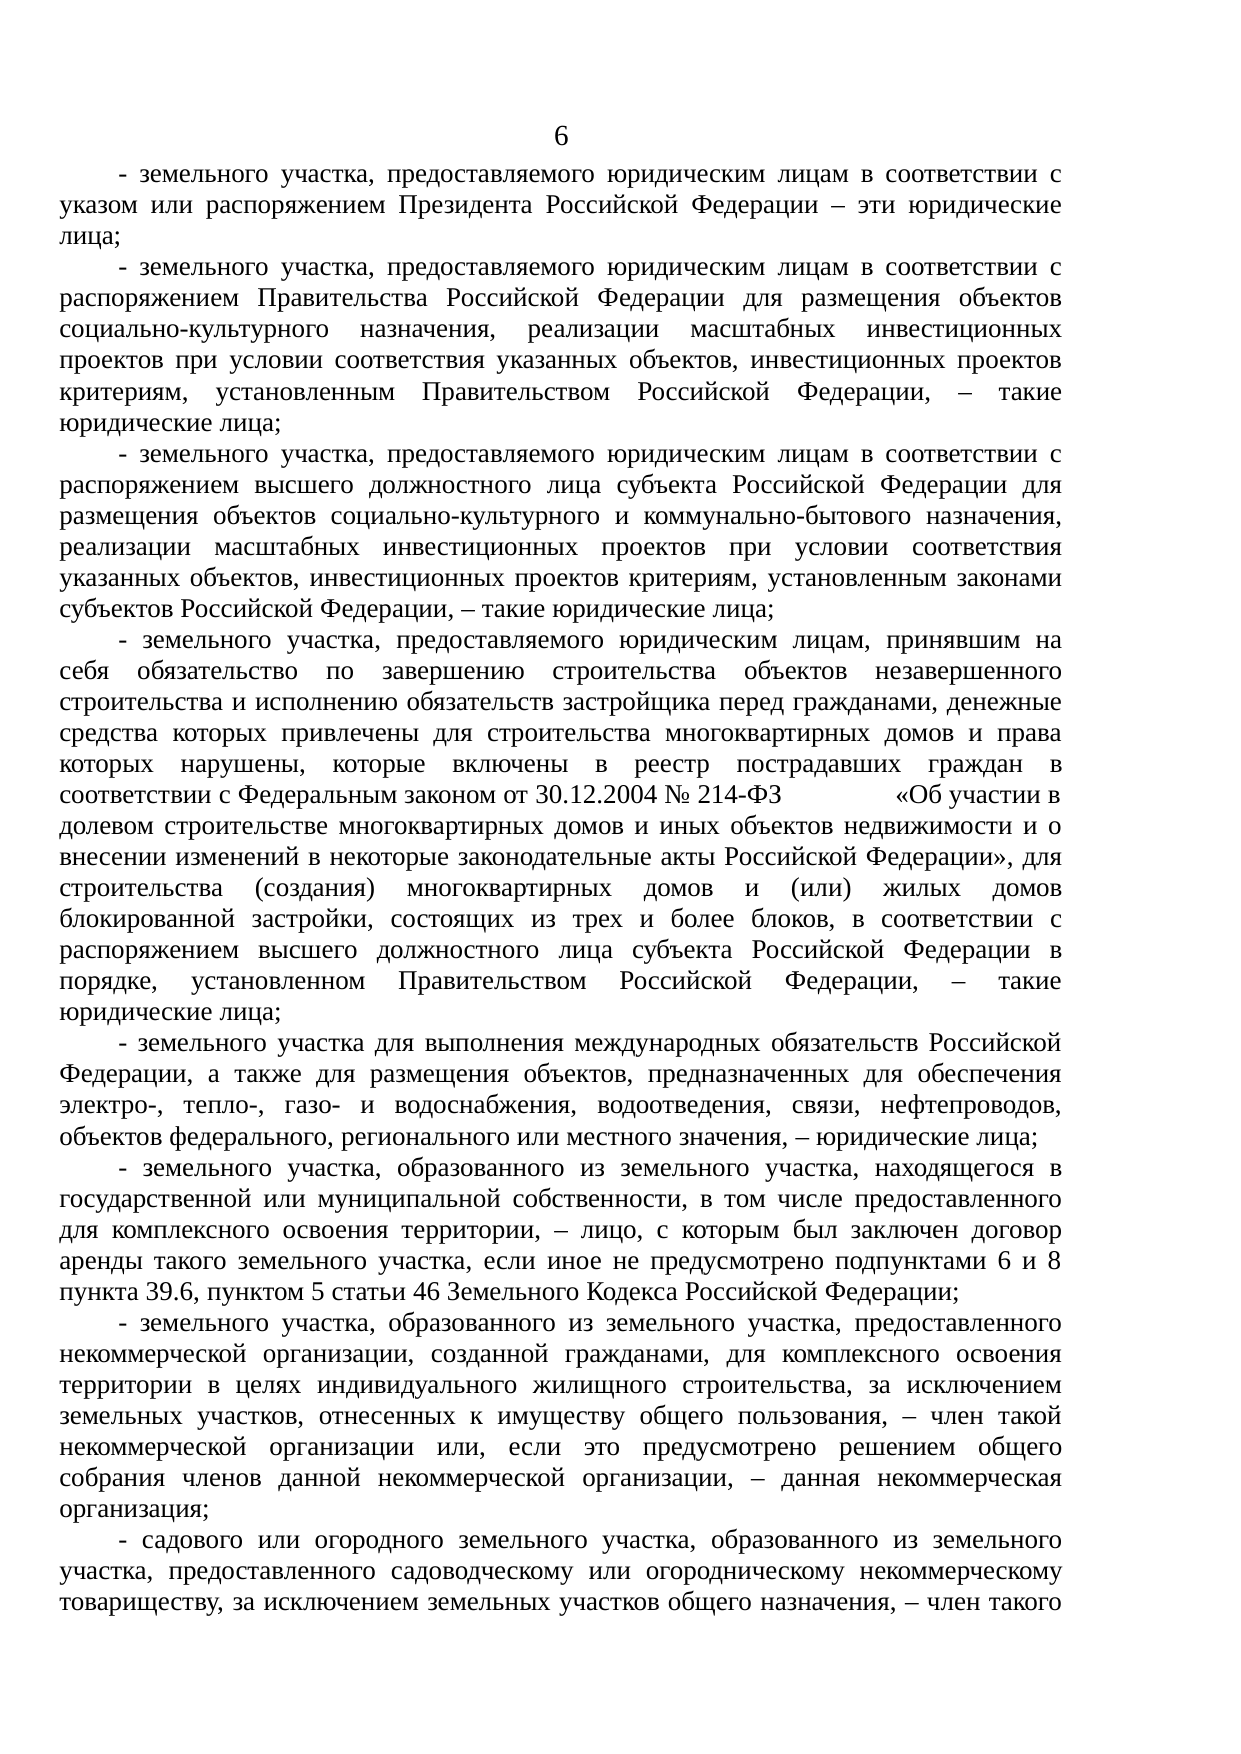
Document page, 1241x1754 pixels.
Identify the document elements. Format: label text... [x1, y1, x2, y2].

text - земельного участка, предоставляемого юридическим лицам, принявшим на себя обязательство по завершению строительства объектов незавершенного строительства и исполнению обязательств застройщика перед гражданами, денежные средства которых привлечены для строительства многоквартирных домов и права которых нарушены, которые включены в реестр пострадавших граждан в соответствии с Федеральным законом от 30.12.2004 № 214-ФЗ «Об участии в долевом строительстве многоквартирных домов и иных объектов недвижимости и о внесении изменений в некоторые законодательные акты Российской Федерации», для строительства (создания) многоквартирных домов и (или) жилых домов блокированной застройки, состоящих из трех и более блоков, в соответствии с распоряжением высшего должностного лица субъекта Российской Федерации в порядке, установленном Правительством Российской Федерации, – такие юридические лица; [59, 623, 1063, 1027]
text - садового или огородного земельного участка, образованного из земельного участка, предоставленного садоводческому или огородническому некоммерческому товариществу, за исключением земельных участков общего назначения, – член такого [59, 1523, 1063, 1617]
text - земельного участка для выполнения международных обязательств Российской Федерации, а также для размещения объектов, предназначенных для обеспечения электро-, тепло-, газо- и водоснабжения, водоотведения, связи, нефтепроводов, объектов федерального, регионального или местного значения, – юридические лица; [59, 1027, 1063, 1151]
text - земельного участка, предоставляемого юридическим лицам в соответствии с указом или распоряжением Президента Российской Федерации – эти юридические лица; [59, 158, 1063, 251]
text - земельного участка, предоставляемого юридическим лицам в соответствии с распоряжением высшего должностного лица субъекта Российской Федерации для размещения объектов социально-культурного и коммунально-бытового назначения, реализации масштабных инвестиционных проектов при условии соответствия указанных объектов, инвестиционных проектов критериям, установленным законами субъектов Российской Федерации, – такие юридические лица; [59, 437, 1063, 623]
text - земельного участка, образованного из земельного участка, предоставленного некоммерческой организации, созданной гражданами, для комплексного освоения территории в целях индивидуального жилищного строительства, за исключением земельных участков, отнесенных к имуществу общего пользования, – член такой некоммерческой организации или, если это предусмотрено решением общего собрания членов данной некоммерческой организации, – данная некоммерческая организация; [59, 1306, 1063, 1523]
text - земельного участка, предоставляемого юридическим лицам в соответствии с распоряжением Правительства Российской Федерации для размещения объектов социально-культурного назначения, реализации масштабных инвестиционных проектов при условии соответствия указанных объектов, инвестиционных проектов критериям, установленным Правительством Российской Федерации, – такие юридические лица; [59, 251, 1063, 437]
text - земельного участка, образованного из земельного участка, находящегося в государственной или муниципальной собственности, в том числе предоставленного для комплексного освоения территории, – лицо, с которым был заключен договор аренды такого земельного участка, если иное не предусмотрено подпунктами 6 и 8 пункта 39.6, пунктом 5 статьи 46 Земельного Кодекса Российской Федерации; [59, 1151, 1063, 1306]
